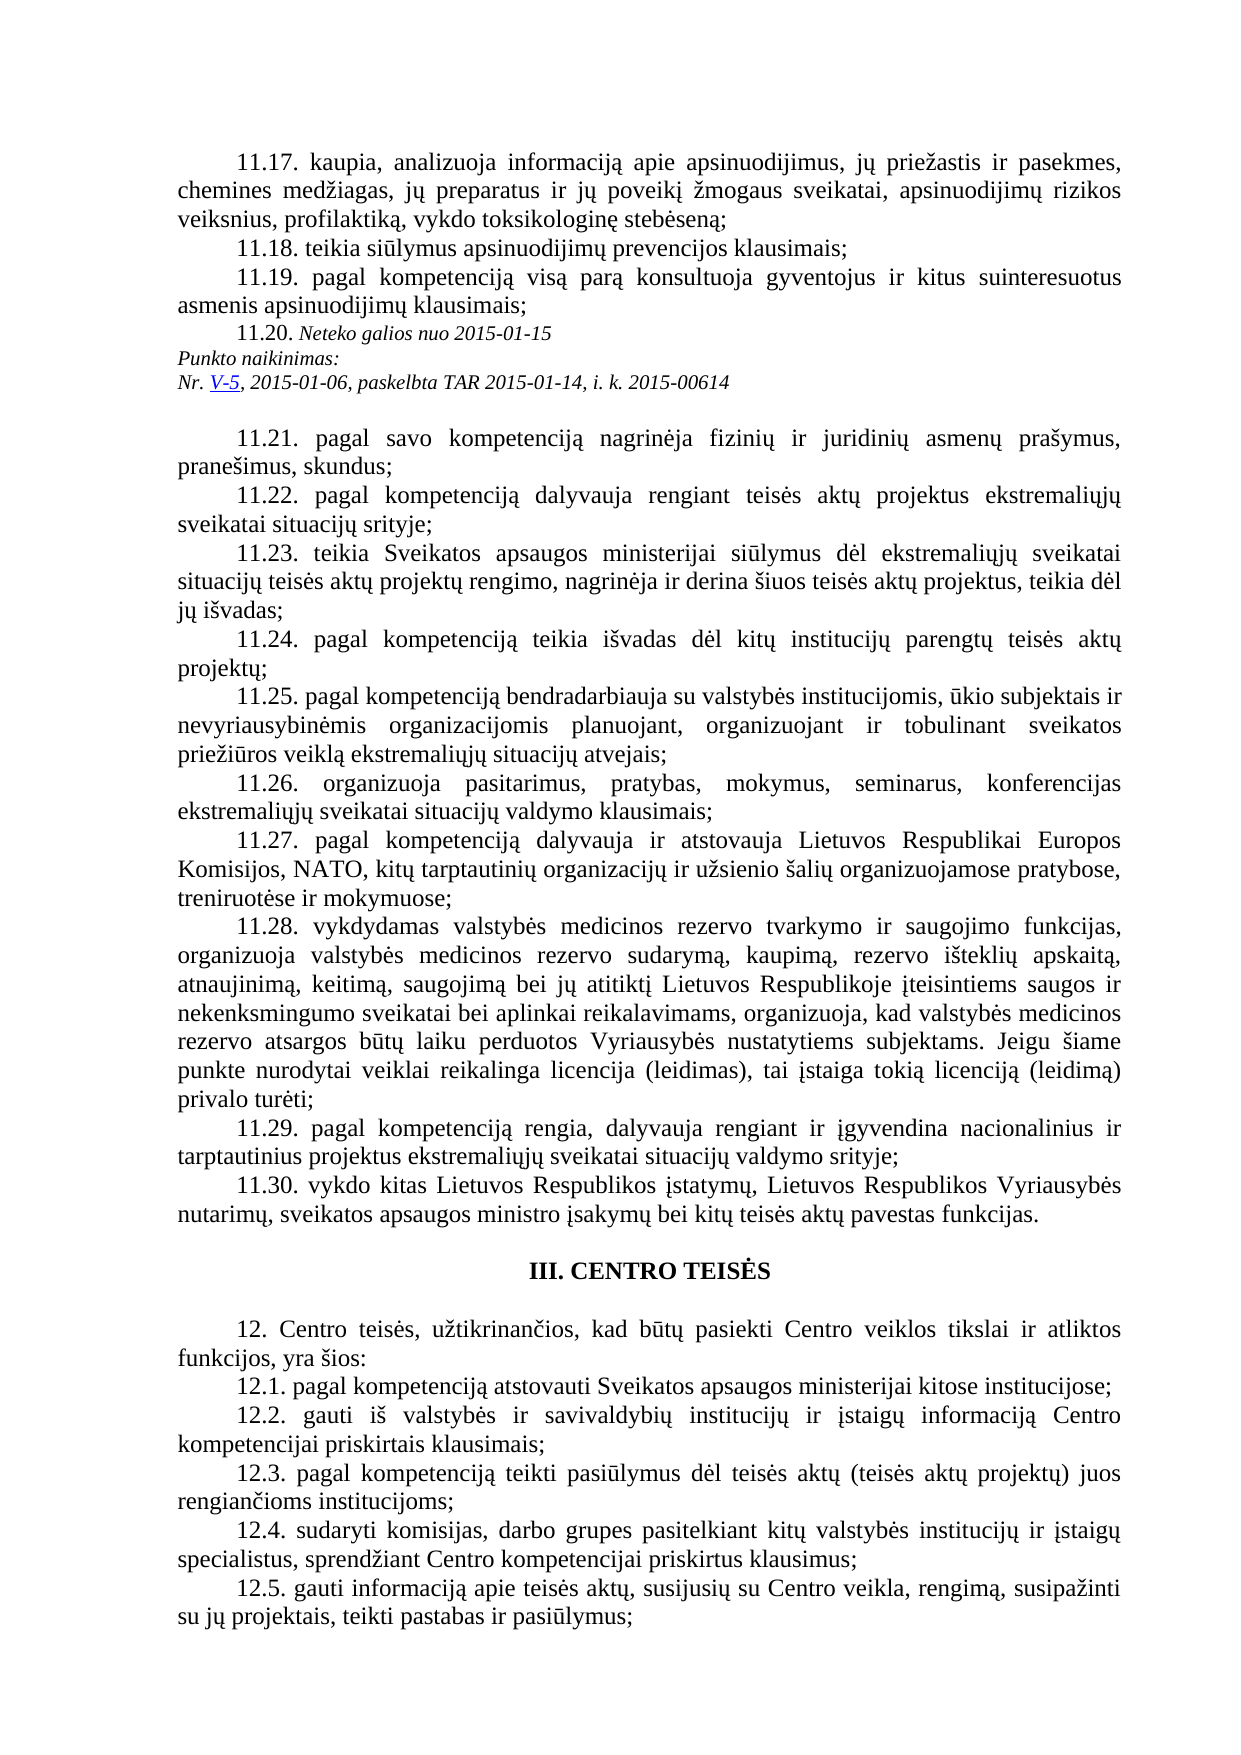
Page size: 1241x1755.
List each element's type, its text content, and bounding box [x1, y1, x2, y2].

text 11.21. pagal savo kompetenciją nagrinėja fizinių ir juridinių asmenų prašymus, pranešimus, skundus; [177, 423, 1122, 480]
text 11.18. teikia siūlymus apsinuodijimų prevencijos klausimais; [177, 233, 1122, 262]
text 11.27. pagal kompetenciją dalyvauja ir atstovauja Lietuvos Respublikai Europos Komisijos, NATO, kitų tarptautinių organizacijų ir užsienio šalių organizuojamose pratybose, treniruotėse ir mokymuose; [177, 825, 1122, 911]
text Nr. V-5, 2015-01-06, paskelbta TAR 2015-01-14, i. k. 2015-00614 [177, 370, 1122, 394]
text III. CENTRO TEISĖS [177, 1256, 1122, 1285]
text 11.17. kaupia, analizuoja informaciją apie apsinuodijimus, jų priežastis ir pasekmes, chemines medžiagas, jų preparatus ir jų poveikį žmogaus sveikatai, apsinuodijimų rizikos veiksnius, profilaktiką, vykdo toksikologinę stebėseną; [177, 147, 1122, 233]
text 11.28. vykdydamas valstybės medicinos rezervo tvarkymo ir saugojimo funkcijas, organizuoja valstybės medicinos rezervo sudarymą, kaupimą, rezervo išteklių apskaitą, atnaujinimą, keitimą, saugojimą bei jų atitiktį Lietuvos Respublikoje įteisintiems saugos ir nekenksmingumo sveikatai bei aplinkai reikalavimams, organizuoja, kad valstybės medicinos rezervo atsargos būtų laiku perduotos Vyriausybės nustatytiems subjektams. Jeigu šiame punkte nurodytai veiklai reikalinga licencija (leidimas), tai įstaiga tokią licenciją (leidimą) privalo turėti; [177, 911, 1122, 1113]
text 12. Centro teisės, užtikrinančios, kad būtų pasiekti Centro veiklos tikslai ir atliktos funkcijos, yra šios: [177, 1314, 1122, 1371]
text 11.30. vykdo kitas Lietuvos Respublikos įstatymų, Lietuvos Respublikos Vyriausybės nutarimų, sveikatos apsaugos ministro įsakymų bei kitų teisės aktų pavestas funkcijas. [177, 1170, 1122, 1228]
text Punkto naikinimas: [177, 346, 1122, 370]
text 11.25. pagal kompetenciją bendradarbiauja su valstybės institucijomis, ūkio subjektais ir nevyriausybinėmis organizacijomis planuojant, organizuojant ir tobulinant sveikatos priežiūros veiklą ekstremaliųjų situacijų atvejais; [177, 681, 1122, 768]
text 11.22. pagal kompetenciją dalyvauja rengiant teisės aktų projektus ekstremaliųjų sveikatai situacijų srityje; [177, 480, 1122, 538]
text 11.23. teikia Sveikatos apsaugos ministerijai siūlymus dėl ekstremaliųjų sveikatai situacijų teisės aktų projektų rengimo, nagrinėja ir derina šiuos teisės aktų projektus, teikia dėl jų išvadas; [177, 538, 1122, 624]
text 12.3. pagal kompetenciją teikti pasiūlymus dėl teisės aktų (teisės aktų projektų) juos rengiančioms institucijoms; [177, 1458, 1122, 1515]
text 11.24. pagal kompetenciją teikia išvadas dėl kitų institucijų parengtų teisės aktų projektų; [177, 624, 1122, 681]
text 12.5. gauti informaciją apie teisės aktų, susijusių su Centro veikla, rengimą, susipažinti su jų projektais, teikti pastabas ir pasiūlymus; [177, 1573, 1122, 1630]
text 11.20. Neteko galios nuo 2015-01-15 [177, 319, 1122, 346]
text 11.29. pagal kompetenciją rengia, dalyvauja rengiant ir įgyvendina nacionalinius ir tarptautinius projektus ekstremaliųjų sveikatai situacijų valdymo srityje; [177, 1113, 1122, 1170]
text 11.19. pagal kompetenciją visą parą konsultuoja gyventojus ir kitus suinteresuotus asmenis apsinuodijimų klausimais; [177, 262, 1122, 319]
text 12.1. pagal kompetenciją atstovauti Sveikatos apsaugos ministerijai kitose institucijose; [177, 1371, 1122, 1400]
text 11.26. organizuoja pasitarimus, pratybas, mokymus, seminarus, konferencijas ekstremaliųjų sveikatai situacijų valdymo klausimais; [177, 768, 1122, 825]
text 12.2. gauti iš valstybės ir savivaldybių institucijų ir įstaigų informaciją Centro kompetencijai priskirtais klausimais; [177, 1400, 1122, 1458]
text 12.4. sudaryti komisijas, darbo grupes pasitelkiant kitų valstybės institucijų ir įstaigų specialistus, sprendžiant Centro kompetencijai priskirtus klausimus; [177, 1515, 1122, 1573]
